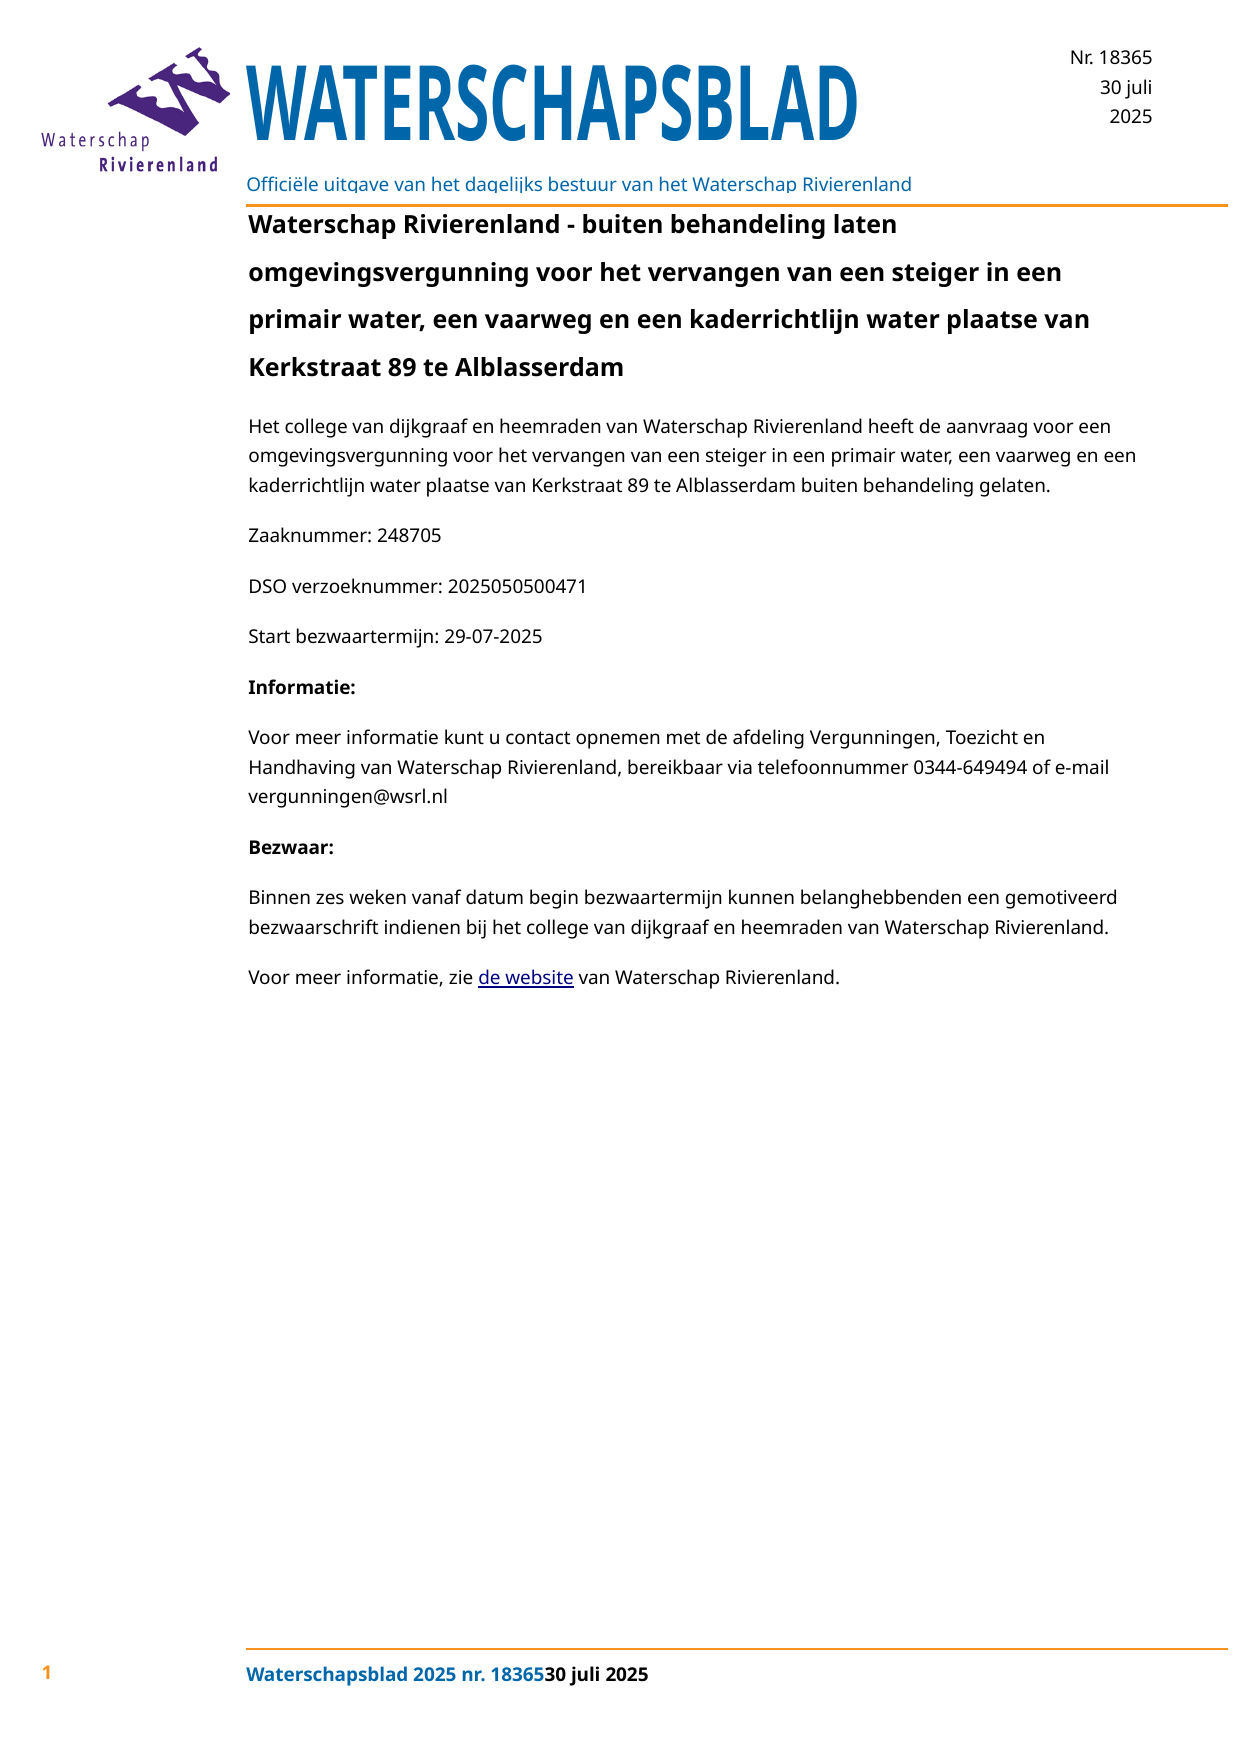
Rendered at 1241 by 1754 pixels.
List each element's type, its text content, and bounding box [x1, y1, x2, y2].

picture [41, 47, 231, 172]
text DSO verzoeknummer: 2025050500471 [248, 573, 1152, 599]
text Voor meer informatie kunt u contact opnemen met de afdeling Vergunningen, Toezicht en Handhaving van Waterschap Rivierenland, bereikbaar via telefoonnummer 0344-649494 of e-mail vergunningen@wsrl.nl [248, 724, 1152, 809]
text Bezwaar: [248, 834, 1152, 860]
text Zaaknummer: 248705 [248, 523, 1152, 548]
text Start bezwaartermijn: 29-07-2025 [248, 623, 1152, 649]
text Informatie: [248, 674, 1152, 700]
text Het college van dijkgraaf en heemraden van Waterschap Rivierenland heeft de aanvraag voor een omgevingsvergunning voor het vervangen van een steiger in een primair water, een vaarweg en een kaderrichtlijn water plaatse van Kerkstraat 89 te Alblasserdam buiten behandeling gelaten. [248, 413, 1152, 498]
text Voor meer informatie, zie de website van Waterschap Rivierenland. [248, 964, 1152, 990]
text Binnen zes weken vanaf datum begin bezwaartermijn kunnen belanghebbenden een gemotiveerd bezwaarschrift indienen bij het college van dijkgraaf en heemraden van Waterschap Rivierenland. [248, 884, 1152, 940]
text Waterschap Rivierenland - buiten behandeling laten omgevingsvergunning voor het vervangen van een steiger in een primair water, een vaarweg en een kaderrichtlijn water plaatse van Kerkstraat 89 te Alblasserdam [248, 207, 1152, 384]
